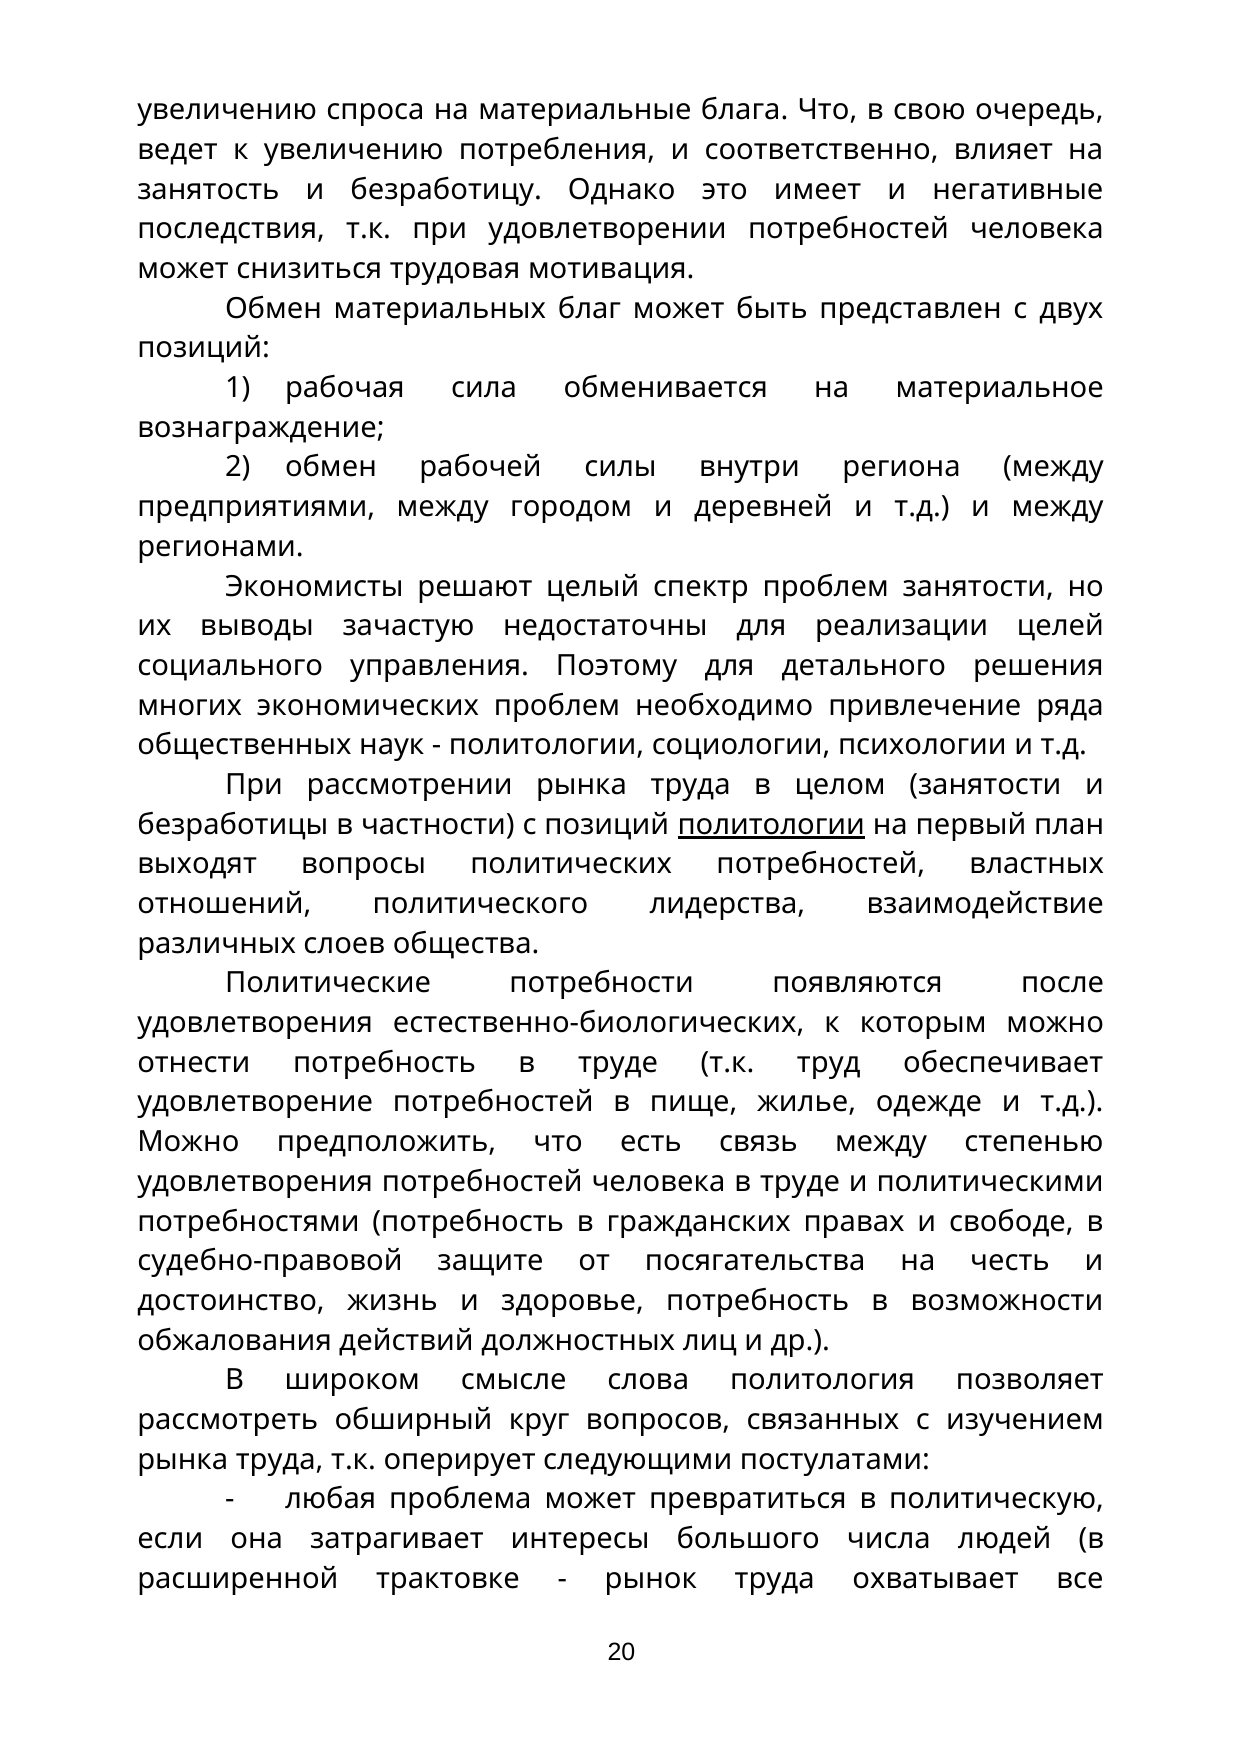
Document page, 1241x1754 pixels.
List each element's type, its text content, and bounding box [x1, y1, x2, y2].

text 1) рабочая сила обменивается на материальное вознаграждение; [137, 366, 1104, 446]
text В широком смысле слова политология позволяет рассмотреть обширный круг вопросов, связанных с изучением рынка труда, т.к. оперирует следующими постулатами: [137, 1358, 1104, 1478]
text увеличению спроса на материальные блага. Что, в свою очередь, ведет к увеличению потребления, и соответственно, влияет на занятость и безработицу. Однако это имеет и негативные последствия, т.к. при удовлетворении потребностей человека может снизиться трудовая мотивация. [137, 88, 1104, 287]
text При рассмотрении рынка труда в целом (занятости и безработицы в частности) с позиций политологии на первый план выходят вопросы политических потребностей, властных отношений, политического лидерства, взаимодействие различных слоев общества. [137, 763, 1104, 962]
text Политические потребности появляются после удовлетворения естественно-биологических, к которым можно отнести потребность в труде (т.к. труд обеспечивает удовлетворение потребностей в пище, жилье, одежде и т.д.). Можно предположить, что есть связь между степенью удовлетворения потребностей человека в труде и политическими потребностями (потребность в гражданских правах и свободе, в судебно-правовой защите от посягательства на честь и достоинство, жизнь и здоровье, потребность в возможности обжалования действий должностных лиц и др.). [137, 962, 1104, 1358]
text - любая проблема может превратиться в политическую, если она затрагивает интересы большого числа людей (в расширенной трактовке - рынок труда охватывает все [137, 1478, 1104, 1597]
text Обмен материальных благ может быть представлен с двух позиций: [137, 287, 1104, 366]
text 2) обмен рабочей силы внутри региона (между предприятиями, между городом и деревней и т.д.) и между регионами. [137, 446, 1104, 565]
text Экономисты решают целый спектр проблем занятости, но их выводы зачастую недостаточны для реализации целей социального управления. Поэтому для детального решения многих экономических проблем необходимо привлечение ряда общественных наук - политологии, социологии, психологии и т.д. [137, 565, 1104, 763]
